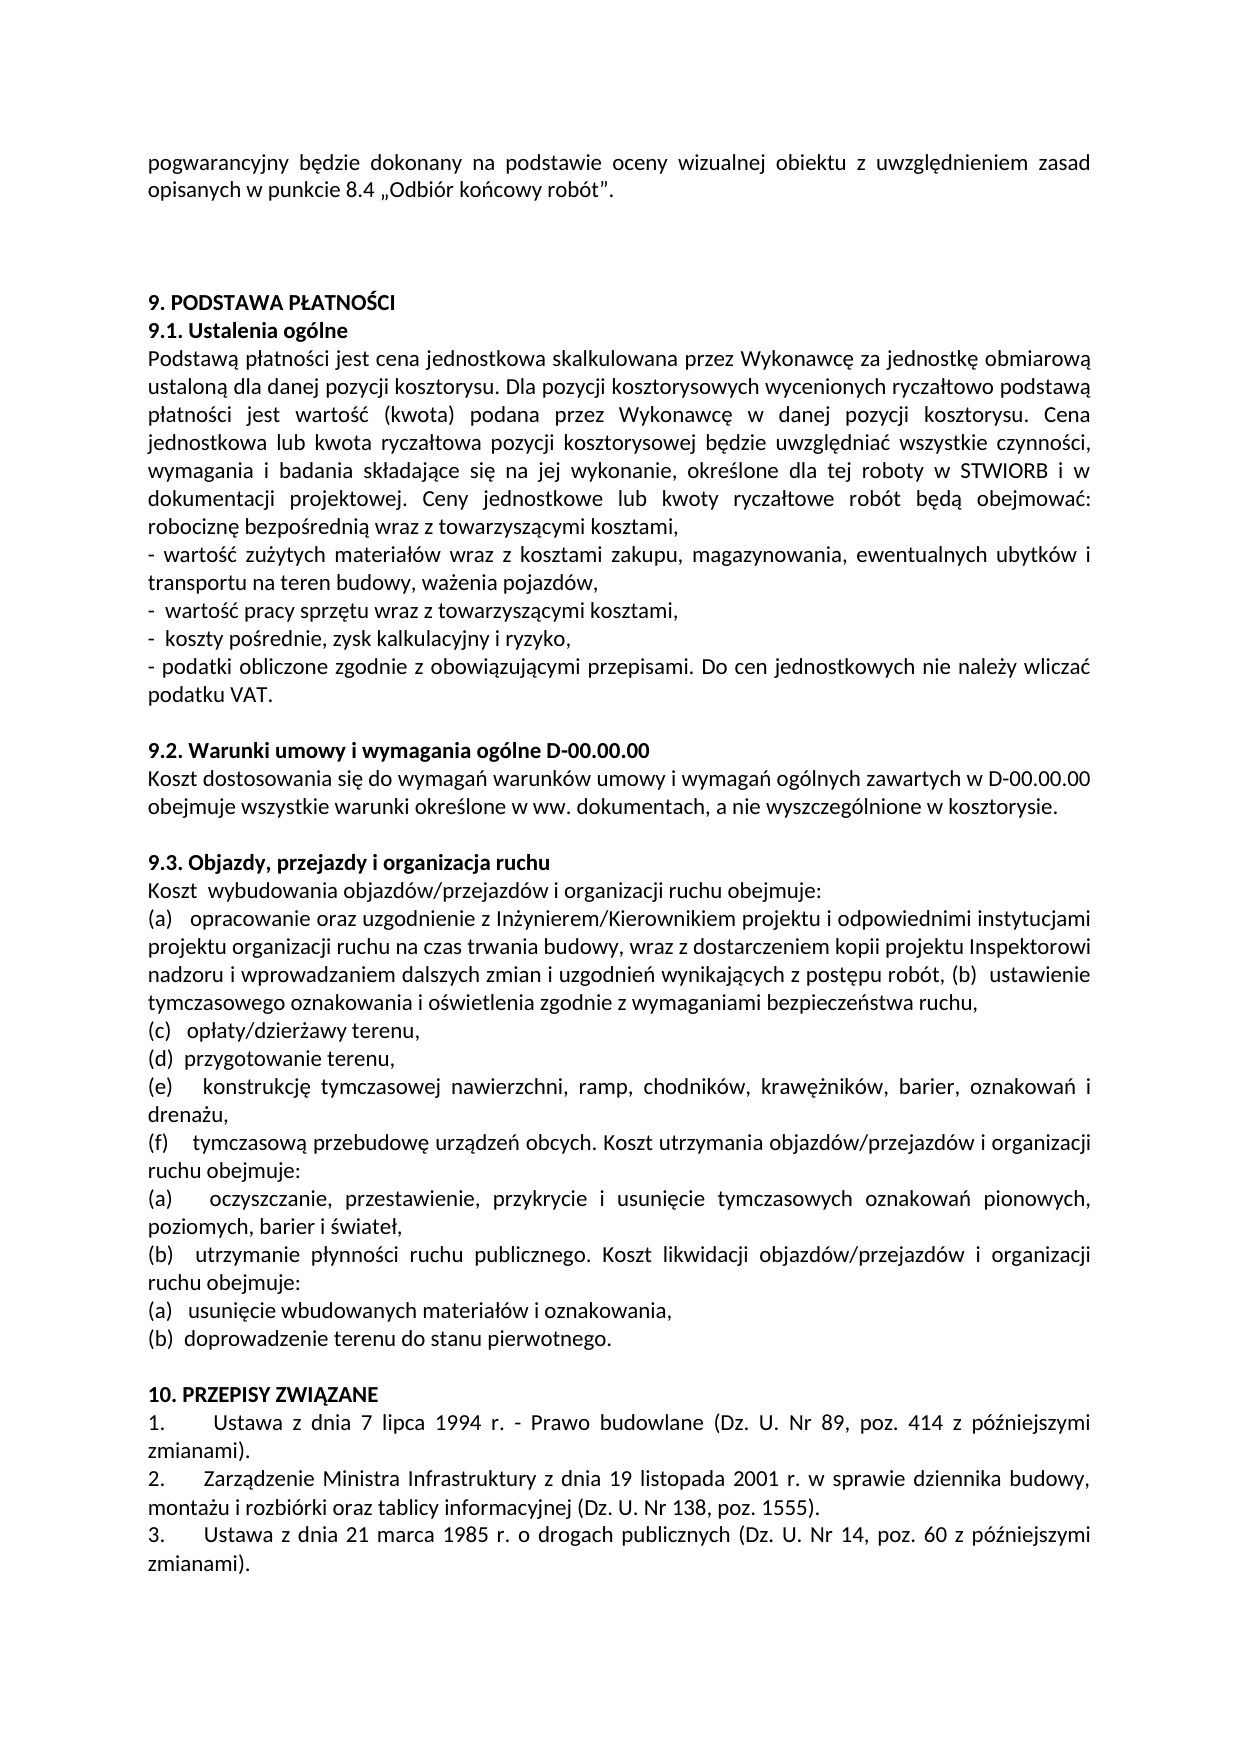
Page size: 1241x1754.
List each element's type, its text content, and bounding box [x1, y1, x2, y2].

text (b) utrzymanie płynności ruchu publicznego. Koszt likwidacji objazdów/przejazdów i organizacji ruchu obejmuje: [148, 1240, 1093, 1296]
text 9.2. Warunki umowy i wymagania ogólne D-00.00.00 [148, 736, 1093, 764]
text (f) tymczasową przebudowę urządzeń obcych. Koszt utrzymania objazdów/przejazdów i organizacji ruchu obejmuje: [148, 1128, 1093, 1184]
text 10. PRZEPISY ZWIĄZANE [148, 1381, 1093, 1408]
text 1. Ustawa z dnia 7 lipca 1994 r. - Prawo budowlane (Dz. U. Nr 89, poz. 414 z późniejszymi zmianami). [148, 1408, 1093, 1464]
text 3. Ustawa z dnia 21 marca 1985 r. o drogach publicznych (Dz. U. Nr 14, poz. 60 z późniejszymi zmianami). [148, 1521, 1093, 1577]
text - wartość zużytych materiałów wraz z kosztami zakupu, magazynowania, ewentualnych ubytków i transportu na teren budowy, ważenia pojazdów, [148, 540, 1093, 596]
text (e) konstrukcję tymczasowej nawierzchni, ramp, chodników, krawężników, barier, oznakowań i drenażu, [148, 1072, 1093, 1128]
text Koszt dostosowania się do wymagań warunków umowy i wymagań ogólnych zawartych w D-00.00.00 obejmuje wszystkie warunki określone w ww. dokumentach, a nie wyszczególnione w kosztorysie. [148, 764, 1093, 820]
text Podstawą płatności jest cena jednostkowa skalkulowana przez Wykonawcę za jednostkę obmiarową ustaloną dla danej pozycji kosztorysu. Dla pozycji kosztorysowych wycenionych ryczałtowo podstawą płatności jest wartość (kwota) podana przez Wykonawcę w danej pozycji kosztorysu. Cena jednostkowa lub kwota ryczałtowa pozycji kosztorysowej będzie uwzględniać wszystkie czynności, wymagania i badania składające się na jej wykonanie, określone dla tej roboty w STWIORB i w dokumentacji projektowej. Ceny jednostkowe lub kwoty ryczałtowe robót będą obejmować: robociznę bezpośrednią wraz z towarzyszącymi kosztami, [148, 344, 1093, 540]
text (c) opłaty/dzierżawy terenu, [148, 1016, 1093, 1044]
text Koszt wybudowania objazdów/przejazdów i organizacji ruchu obejmuje: [148, 876, 1093, 904]
text (a) opracowanie oraz uzgodnienie z Inżynierem/Kierownikiem projektu i odpowiednimi instytucjami projektu organizacji ruchu na czas trwania budowy, wraz z dostarczeniem kopii projektu Inspektorowi nadzoru i wprowadzaniem dalszych zmian i uzgodnień wynikających z postępu robót, (b) ustawienie tymczasowego oznakowania i oświetlenia zgodnie z wymaganiami bezpieczeństwa ruchu, [148, 904, 1093, 1016]
text - koszty pośrednie, zysk kalkulacyjny i ryzyko, [148, 624, 1093, 652]
text pogwarancyjny będzie dokonany na podstawie oceny wizualnej obiektu z uwzględnieniem zasad opisanych w punkcie 8.4 „Odbiór końcowy robót”. [148, 148, 1093, 204]
text (a) oczyszczanie, przestawienie, przykrycie i usunięcie tymczasowych oznakowań pionowych, poziomych, barier i świateł, [148, 1184, 1093, 1240]
text (a) usunięcie wbudowanych materiałów i oznakowania, [148, 1296, 1093, 1324]
text 9.1. Ustalenia ogólne [148, 316, 1093, 344]
text - podatki obliczone zgodnie z obowiązującymi przepisami. Do cen jednostkowych nie należy wliczać podatku VAT. [148, 652, 1093, 708]
text (d) przygotowanie terenu, [148, 1044, 1093, 1072]
text - wartość pracy sprzętu wraz z towarzyszącymi kosztami, [148, 596, 1093, 624]
text 9. PODSTAWA PŁATNOŚCI [148, 288, 1093, 316]
text 9.3. Objazdy, przejazdy i organizacja ruchu [148, 848, 1093, 876]
text 2. Zarządzenie Ministra Infrastruktury z dnia 19 listopada 2001 r. w sprawie dziennika budowy, montażu i rozbiórki oraz tablicy informacyjnej (Dz. U. Nr 138, poz. 1555). [148, 1464, 1093, 1521]
text (b) doprowadzenie terenu do stanu pierwotnego. [148, 1324, 1093, 1352]
